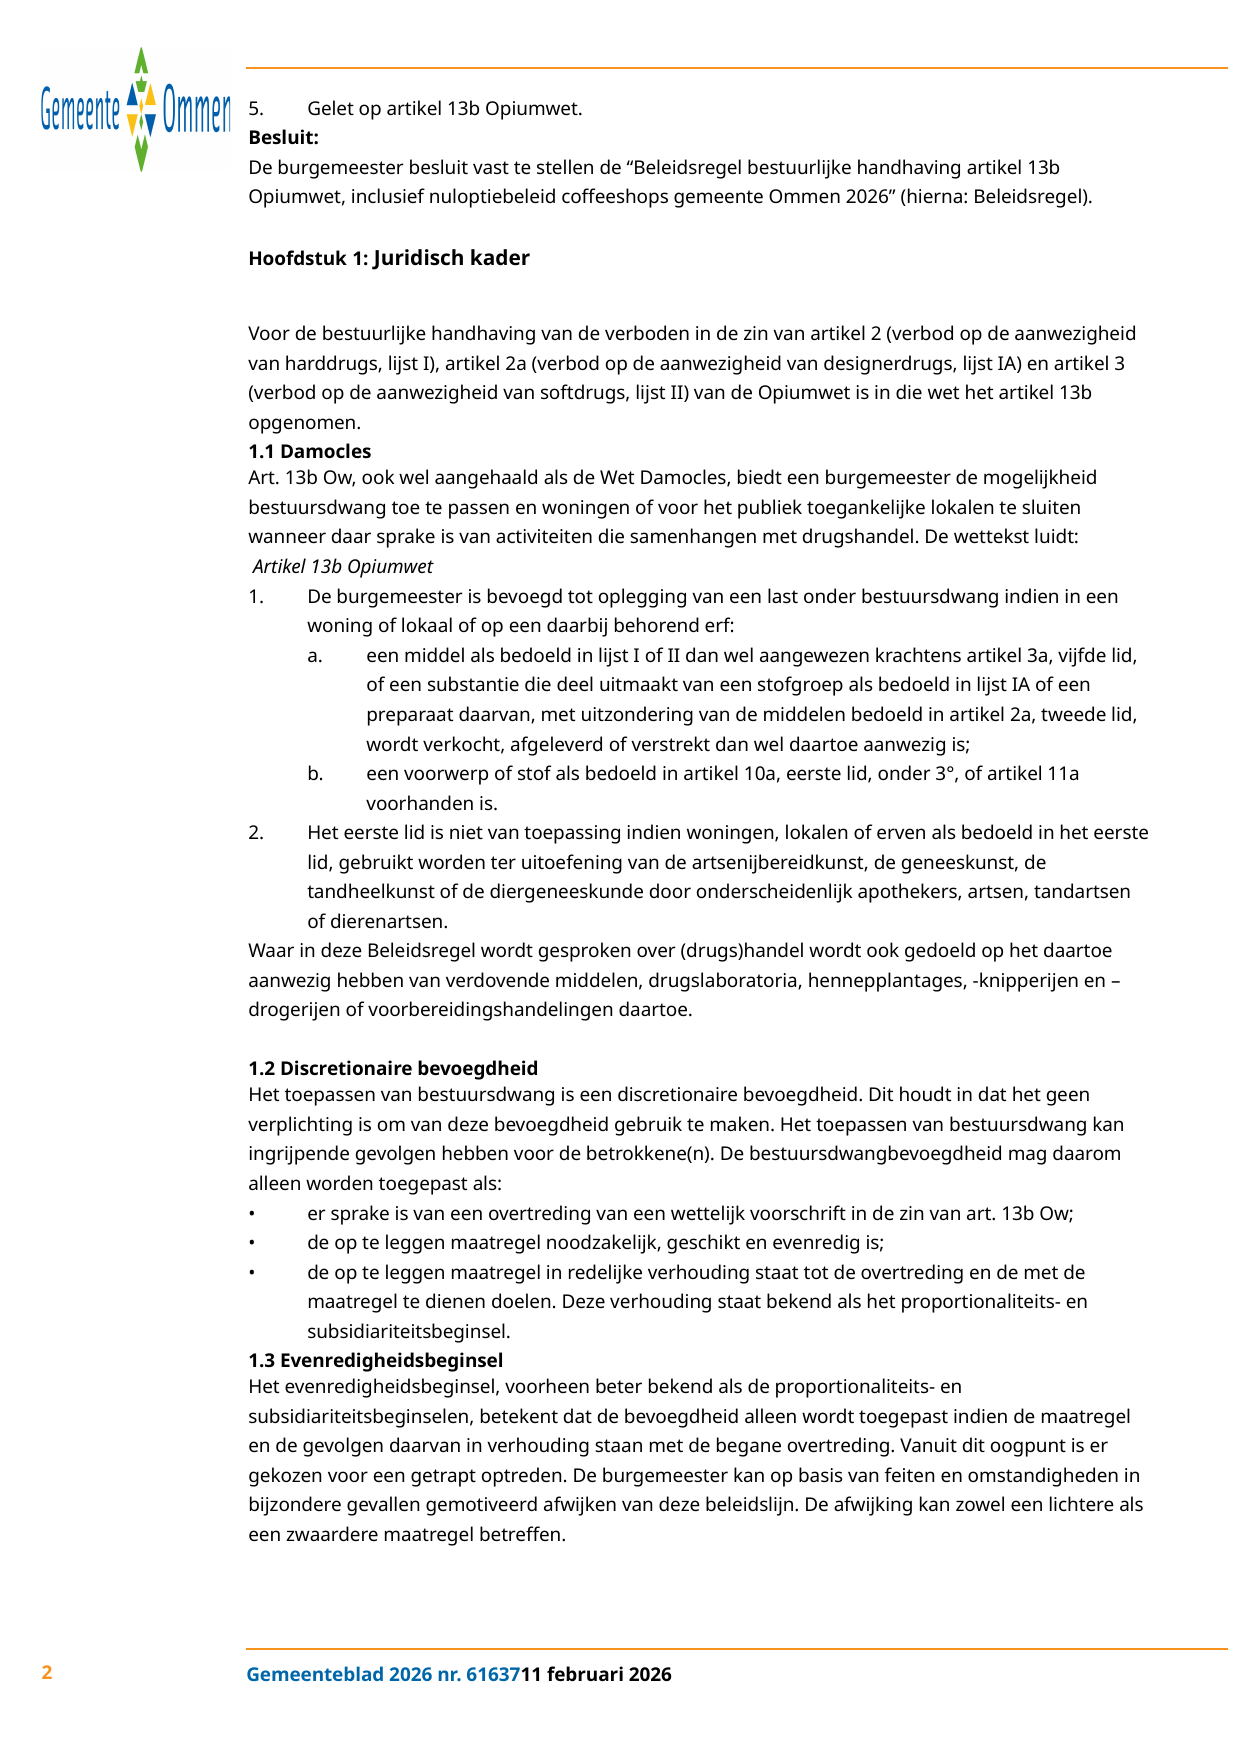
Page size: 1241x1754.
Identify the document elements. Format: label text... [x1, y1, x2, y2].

text De burgemeester besluit vast te stellen de “Beleidsregel bestuurlijke handhaving artikel 13b Opiumwet, inclusief nuloptiebeleid coffeeshops gemeente Ommen 2026” (hierna: Beleidsregel). [248, 154, 1152, 209]
text Besluit: [248, 124, 1152, 150]
picture [41, 47, 231, 172]
list de op te leggen maatregel noodzakelijk, geschikt en evenredig is; [248, 1229, 1152, 1255]
text Hoofdstuk 1: Juridisch kader [248, 243, 1152, 271]
table_header Artikel 13b Opiumwet De burgemeester is bevoegd tot oplegging van een last onder bestuursdwang indien in een woning of lokaal of op een daarbij behorend erf: een middel als bedoeld in lijst I of II dan wel aangewezen krachtens artikel 3a, vijfde lid, of een substantie die deel uitmaakt van een stofgroep als bedoeld in lijst IA of een preparaat daarvan, met uitzondering van de middelen bedoeld in artikel 2a, tweede lid, wordt verkocht, afgeleverd of verstrekt dan wel daartoe aanwezig is; een voorwerp of stof als bedoeld in artikel 10a, eerste lid, onder 3°, of artikel 11a voorhanden is. Het eerste lid is niet van toepassing indien woningen, lokalen of erven als bedoeld in het eerste lid, gebruikt worden ter uitoefening van de artsenijbereidkunst, de geneeskunst, de tandheelkunst of de diergeneeskunde door onderscheidenlijk apothekers, artsen, tandartsen of dierenartsen. [248, 553, 1152, 934]
text 1.1 Damocles [248, 439, 1152, 464]
text Het evenredigheidsbeginsel, voorheen beter bekend als de proportionaliteits- en subsidiariteitsbeginselen, betekent dat de bevoegdheid alleen wordt toegepast indien de maatregel en de gevolgen daarvan in verhouding staan met de begane overtreding. Vanuit dit oogpunt is er gekozen voor een getrapt optreden. De burgemeester kan op basis van feiten en omstandigheden in bijzondere gevallen gemotiveerd afwijken van deze beleidslijn. De afwijking kan zowel een lichtere als een zwaardere maatregel betreffen. [248, 1373, 1152, 1547]
list de op te leggen maatregel in redelijke verhouding staat tot de overtreding en de met de maatregel te dienen doelen. Deze verhouding staat bekend als het proportionaliteits- en subsidiariteitsbeginsel. [248, 1259, 1152, 1344]
text Het toepassen van bestuursdwang is een discretionaire bevoegdheid. Dit houdt in dat het geen verplichting is om van deze bevoegdheid gebruik te maken. Het toepassen van bestuursdwang kan ingrijpende gevolgen hebben voor de betrokkene(n). De bestuursdwangbevoegdheid mag daarom alleen worden toegepast als: [248, 1081, 1152, 1196]
list er sprake is van een overtreding van een wettelijk voorschrift in de zin van art. 13b Ow; [248, 1200, 1152, 1225]
text 1.2 Discretionaire bevoegdheid [248, 1056, 1152, 1081]
list Gelet op artikel 13b Opiumwet. [248, 95, 1152, 121]
text Art. 13b Ow, ook wel aangehaald als de Wet Damocles, biedt een burgemeester de mogelijkheid bestuursdwang toe te passen en woningen of voor het publiek toegankelijke lokalen te sluiten wanneer daar sprake is van activiteiten die samenhangen met drugshandel. De wettekst luidt: [248, 464, 1152, 549]
text Waar in deze Beleidsregel wordt gesproken over (drugs)handel wordt ook gedoeld op het daartoe aanwezig hebben van verdovende middelen, drugslaboratoria, hennepplantages, -knipperijen en –drogerijen of voorbereidingshandelingen daartoe. [248, 937, 1152, 1022]
text 1.3 Evenredigheidsbeginsel [248, 1348, 1152, 1373]
text Voor de bestuurlijke handhaving van de verboden in de zin van artikel 2 (verbod op de aanwezigheid van harddrugs, lijst I), artikel 2a (verbod op de aanwezigheid van designerdrugs, lijst IA) en artikel 3 (verbod op de aanwezigheid van softdrugs, lijst II) van de Opiumwet is in die wet het artikel 13b opgenomen. [248, 320, 1152, 435]
